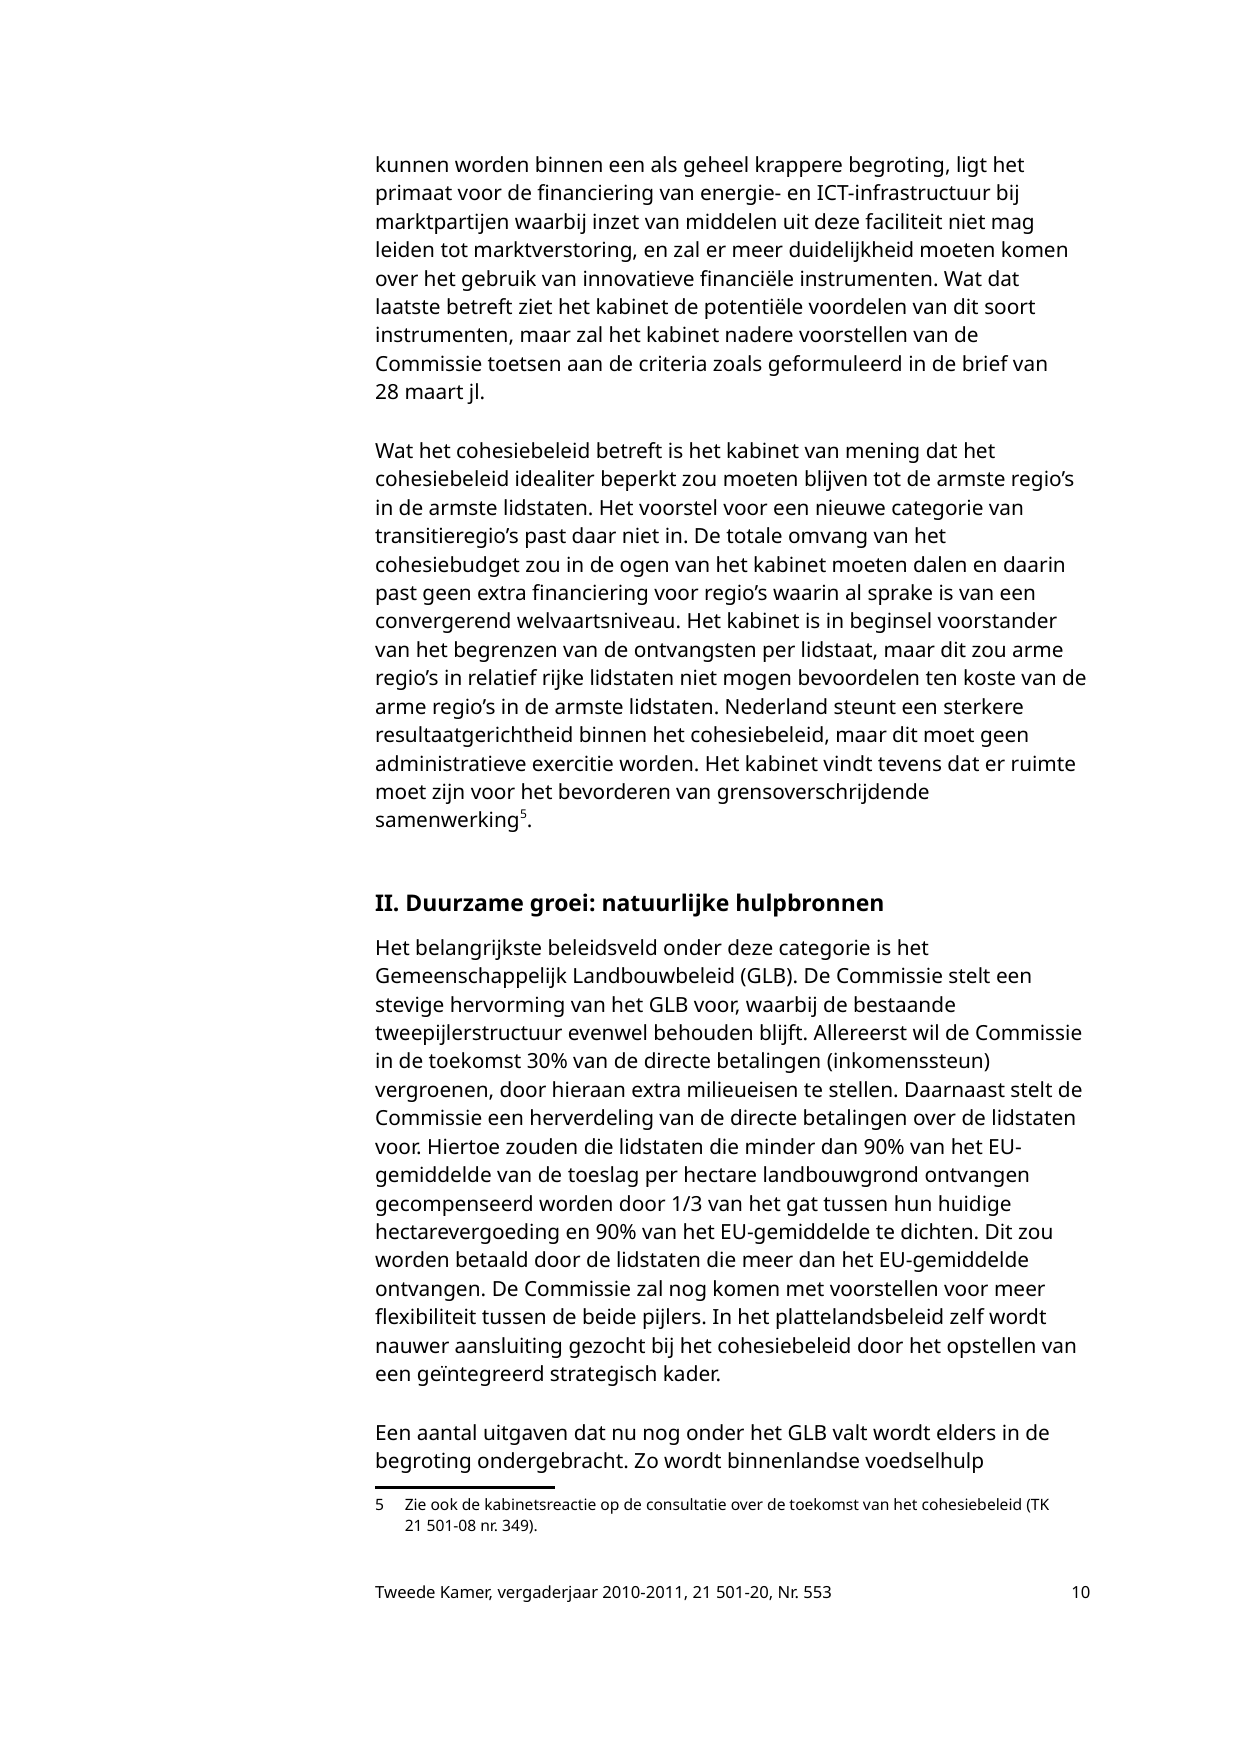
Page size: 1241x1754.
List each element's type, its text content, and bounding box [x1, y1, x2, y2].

text Het belangrijkste beleidsveld onder deze categorie is het Gemeenschappelijk Landbouwbeleid (GLB). De Commissie stelt een stevige hervorming van het GLB voor, waarbij de bestaande tweepijlerstructuur evenwel behouden blijft. Allereerst wil de Commissie in de toekomst 30% van de directe betalingen (inkomenssteun) vergroenen, door hieraan extra milieueisen te stellen. Daarnaast stelt de Commissie een herverdeling van de directe betalingen over de lidstaten voor. Hiertoe zouden die lidstaten die minder dan 90% van het EU-gemiddelde van de toeslag per hectare landbouwgrond ontvangen gecompenseerd worden door 1/3 van het gat tussen hun huidige hectarevergoeding en 90% van het EU-gemiddelde te dichten. Dit zou worden betaald door de lidstaten die meer dan het EU-gemiddelde ontvangen. De Commissie zal nog komen met voorstellen voor meer flexibiliteit tussen de beide pijlers. In het plattelandsbeleid zelf wordt nauwer aansluiting gezocht bij het cohesiebeleid door het opstellen van een geïntegreerd strategisch kader. [375, 990, 1090, 1445]
text Het kabinet heeft ook een positieve grondhouding tegenover een steviger accent in de Europese begroting ten aanzien van infrastructuur omdat een goede infrastructuur de interne markt en daarmee de Europese concurrentiekracht versterkt. Het kabinet staat open voor de ideeën van de Commissie voor de Connecting Europe Facility. Wel heeft het kabinet nog vragen bij dit initiatief. Zo moet dit instrument ingepast kunnen worden binnen een als geheel krappere begroting, ligt het primaat voor de financiering van energie- en ICT-infrastructuur bij marktpartijen waarbij inzet van middelen uit deze faciliteit niet mag leiden tot marktverstoring, en zal er meer duidelijkheid moeten komen over het gebruik van innovatieve financiële instrumenten. Wat dat laatste betreft ziet het kabinet de potentiële voordelen van dit soort instrumenten, maar zal het kabinet nadere voorstellen van de Commissie toetsen aan de criteria zoals geformuleerd in de brief van 28 maart jl. [375, 150, 1090, 463]
text Zie ook de kabinetsreactie op de consultatie over de toekomst van het cohesiebeleid (TK 21 501-08 nr. 349). [375, 1479, 1090, 1536]
text Wat het cohesiebeleid betreft is het kabinet van mening dat het cohesiebeleid idealiter beperkt zou moeten blijven tot de armste regio’s in de armste lidstaten. Het voorstel voor een nieuwe categorie van transitieregio’s past daar niet in. De totale omvang van het cohesiebudget zou in de ogen van het kabinet moeten dalen en daarin past geen extra financiering voor regio’s waarin al sprake is van een convergerend welvaartsniveau. Het kabinet is in beginsel voorstander van het begrenzen van de ontvangsten per lidstaat, maar dit zou arme regio’s in relatief rijke lidstaten niet mogen bevoordelen ten koste van de arme regio’s in de armste lidstaten. Nederland steunt een sterkere resultaatgerichtheid binnen het cohesiebeleid, maar dit moet geen administratieve exercitie worden. Het kabinet vindt tevens dat er ruimte moet zijn voor het bevorderen van grensoverschrijdende samenwerking. [375, 493, 1090, 891]
subtitle II. Duurzame groei: natuurlijke hulpbronnen [375, 943, 1090, 975]
